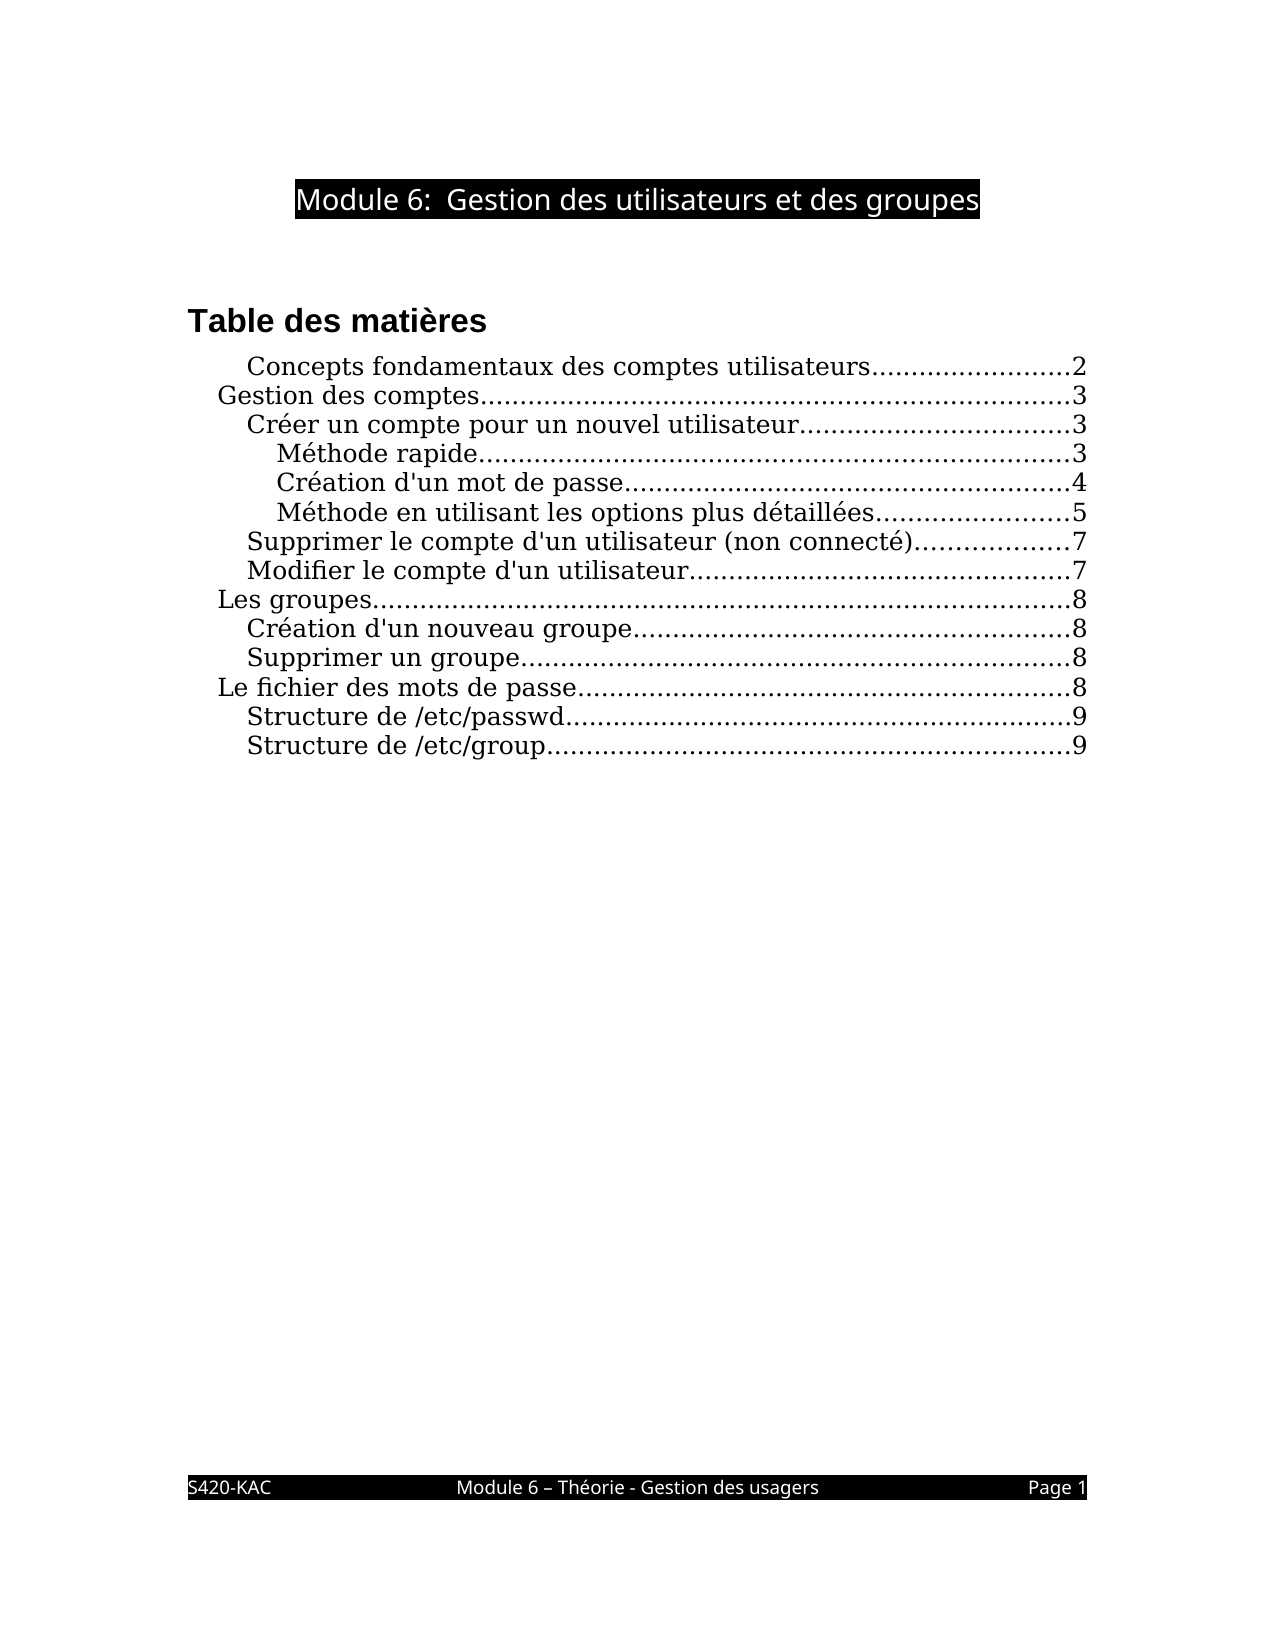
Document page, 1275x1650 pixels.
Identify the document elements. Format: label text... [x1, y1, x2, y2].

text Supprimer le compte d'un utilisateur (non connecté). 7 [246, 527, 1087, 556]
text Structure de /etc/group 9 [246, 731, 1087, 760]
text Création d'un mot de passe 4 [276, 469, 1087, 498]
text Structure de /etc/passwd 9 [246, 702, 1087, 731]
text Supprimer un groupe 8 [246, 644, 1087, 673]
text Méthode en utilisant les options plus détaillées 5 [276, 498, 1087, 527]
text Les groupes 8 [217, 585, 1087, 614]
text Le fichier des mots de passe 8 [217, 673, 1087, 702]
text Méthode rapide 3 [276, 439, 1087, 469]
subtitle Table des matières [187, 302, 1087, 339]
text Modifier le compte d'un utilisateur 7 [246, 556, 1087, 585]
text Gestion des comptes 3 [217, 381, 1087, 410]
text Concepts fondamentaux des comptes utilisateurs 2 [246, 352, 1087, 381]
text Créer un compte pour un nouvel utilisateur 3 [246, 410, 1087, 439]
text Module 6: Gestion des utilisateurs et des groupes [187, 150, 1087, 219]
text Création d'un nouveau groupe 8 [246, 614, 1087, 644]
